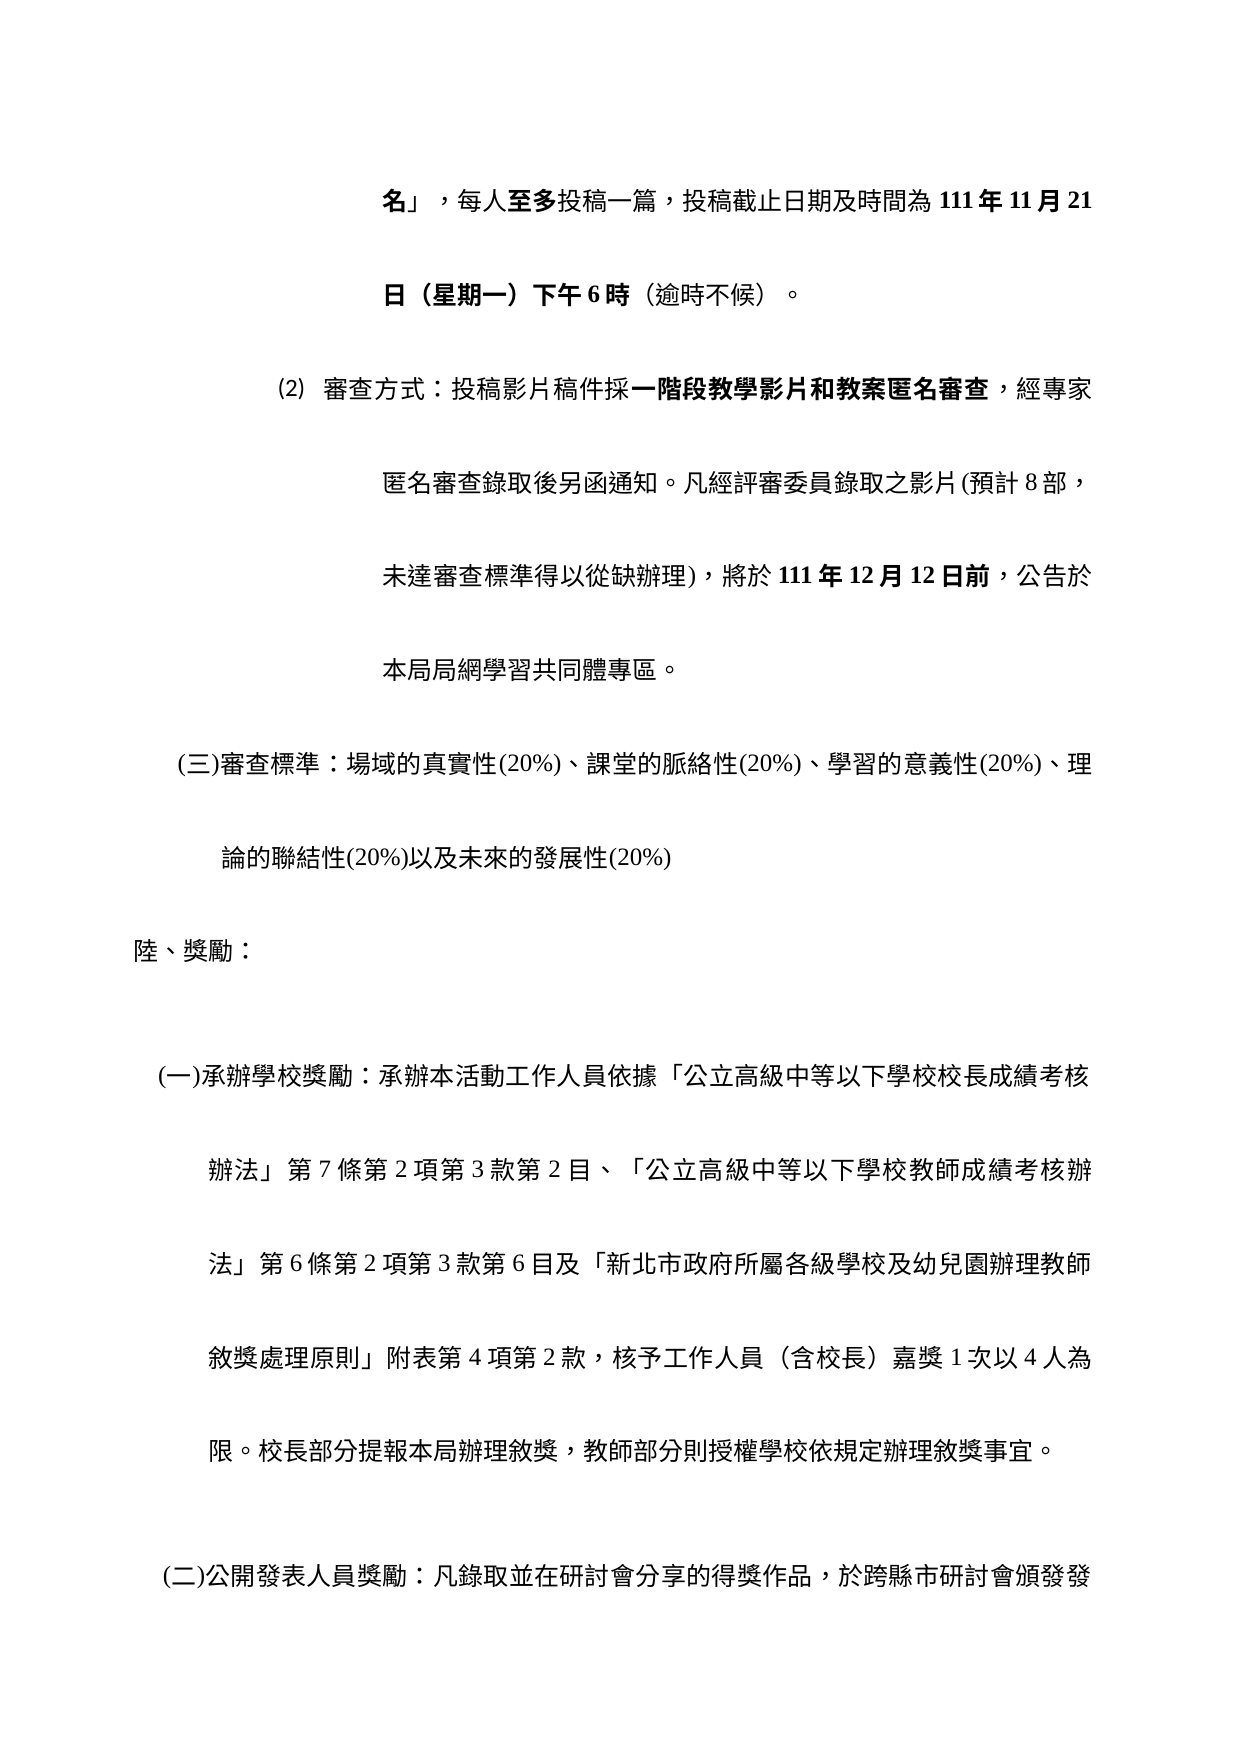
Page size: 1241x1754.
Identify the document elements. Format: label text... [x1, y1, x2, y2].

list 審查方式：投稿影片稿件採一階段教學影片和教案匿名審查，經專家匿名審查錄取後另函通知。凡經評審委員錄取之影片(預計8部，未達審查標準得以從缺辦理)，將於111年12月12日前，公告於本局局網學習共同體專區。 [277, 346, 1093, 689]
text (二)公開發表人員獎勵：凡錄取並在研討會分享的得獎作品，於跨縣市研討會頒發發 [163, 1533, 1093, 1596]
text (一)承辦學校獎勵：承辦本活動工作人員依據「公立高級中等以下學校校長成績考核辦法」第7條第2項第3款第2目、「公立高級中等以下學校教師成績考核辦法」第6條第2項第3款第6目及「新北市政府所屬各級學校及幼兒園辦理教師敘獎處理原則」附表第4項第2款，核予工作人員（含校長）嘉獎1次以4人為限。校長部分提報本局辦理敘獎，教師部分則授權學校依規定辦理敘獎事宜。 [158, 1033, 1093, 1471]
text 陸、獎勵： [133, 908, 1093, 971]
text (三)審查標準：場域的真實性(20%)、課堂的脈絡性(20%)、學習的意義性(20%)、理論的聯結性(20%)以及未來的發展性(20%) [177, 721, 1093, 877]
list 名」，每人至多投稿一篇，投稿截止日期及時間為111年11月21日（星期一）下午6時（逾時不候）。 [277, 158, 1093, 314]
